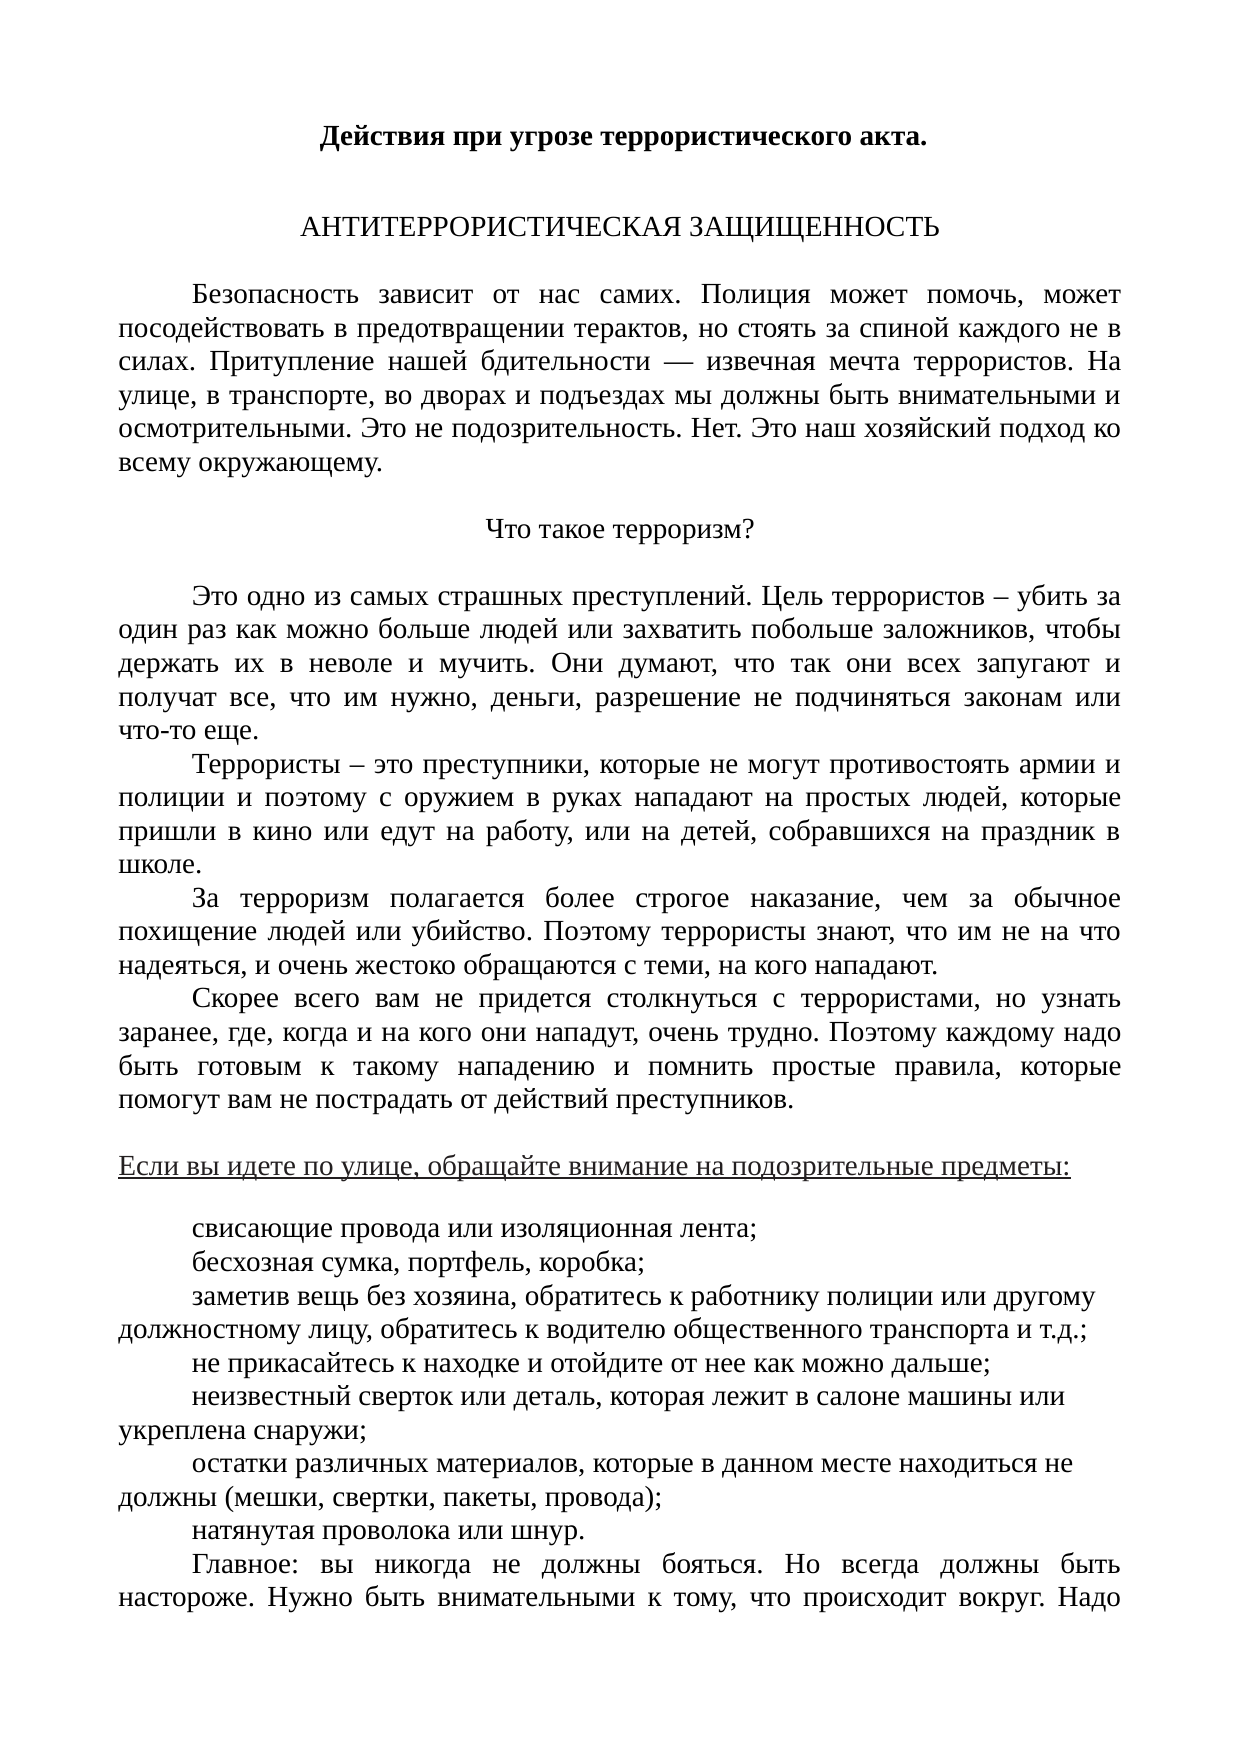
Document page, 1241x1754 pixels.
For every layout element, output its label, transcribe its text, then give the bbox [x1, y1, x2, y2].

text Безопасность зависит от нас самих. Полиция может помочь, может посодействовать в предотвращении терактов, но стоять за спиной каждого не в силах. Притупление нашей бдительности — извечная мечта террористов. На улице, в транспорте, во дворах и подъездах мы должны быть внимательными и осмотрительными. Это не подозрительность. Нет. Это наш хозяйский подход ко всему окружающему. [118, 276, 1122, 477]
text заметив вещь без хозяина, обратитесь к работнику полиции или другому должностному лицу, обратитесь к водителю общественного транспорта и т.д.; [118, 1278, 1122, 1345]
text Что такое терроризм? [118, 511, 1122, 544]
text Действия при угрозе террористического акта. [118, 118, 1122, 152]
text свисающие провода или изоляционная лента; [118, 1211, 1122, 1244]
text натянутая проволока или шнур. [118, 1512, 1122, 1546]
text неизвестный сверток или деталь, которая лежит в салоне машины или укреплена снаружи; [118, 1378, 1122, 1445]
text Если вы идете по улице, обращайте внимание на подозрительные предметы: [118, 1148, 1122, 1182]
text АНТИТЕРРОРИСТИЧЕСКАЯ ЗАЩИЩЕННОСТЬ [118, 209, 1122, 243]
text Скорее всего вам не придется столкнуться с террористами, но узнать заранее, где, когда и на кого они нападут, очень трудно. Поэтому каждому надо быть готовым к такому нападению и помнить простые правила, которые помогут вам не пострадать от действий преступников. [118, 981, 1122, 1115]
text не прикасайтесь к находке и отойдите от нее как можно дальше; [118, 1345, 1122, 1378]
text Террористы – это преступники, которые не могут противостоять армии и полиции и поэтому с оружием в руках нападают на простых людей, которые пришли в кино или едут на работу, или на детей, собравшихся на праздник в школе. [118, 746, 1122, 880]
text Это одно из самых страшных преступлений. Цель террористов – убить за один раз как можно больше людей или захватить побольше заложников, чтобы держать их в неволе и мучить. Они думают, что так они всех запугают и получат все, что им нужно, деньги, разрешение не подчиняться законам или что-то еще. [118, 578, 1122, 746]
text бесхозная сумка, портфель, коробка; [118, 1244, 1122, 1278]
text остатки различных материалов, которые в данном месте находиться не должны (мешки, свертки, пакеты, провода); [118, 1445, 1122, 1512]
text За терроризм полагается более строгое наказание, чем за обычное похищение людей или убийство. Поэтому террористы знают, что им не на что надеяться, и очень жестоко обращаются с теми, на кого нападают. [118, 880, 1122, 981]
text Главное: вы никогда не должны бояться. Но всегда должны быть настороже. Нужно быть внимательными к тому, что происходит вокруг. Надо [118, 1546, 1122, 1613]
